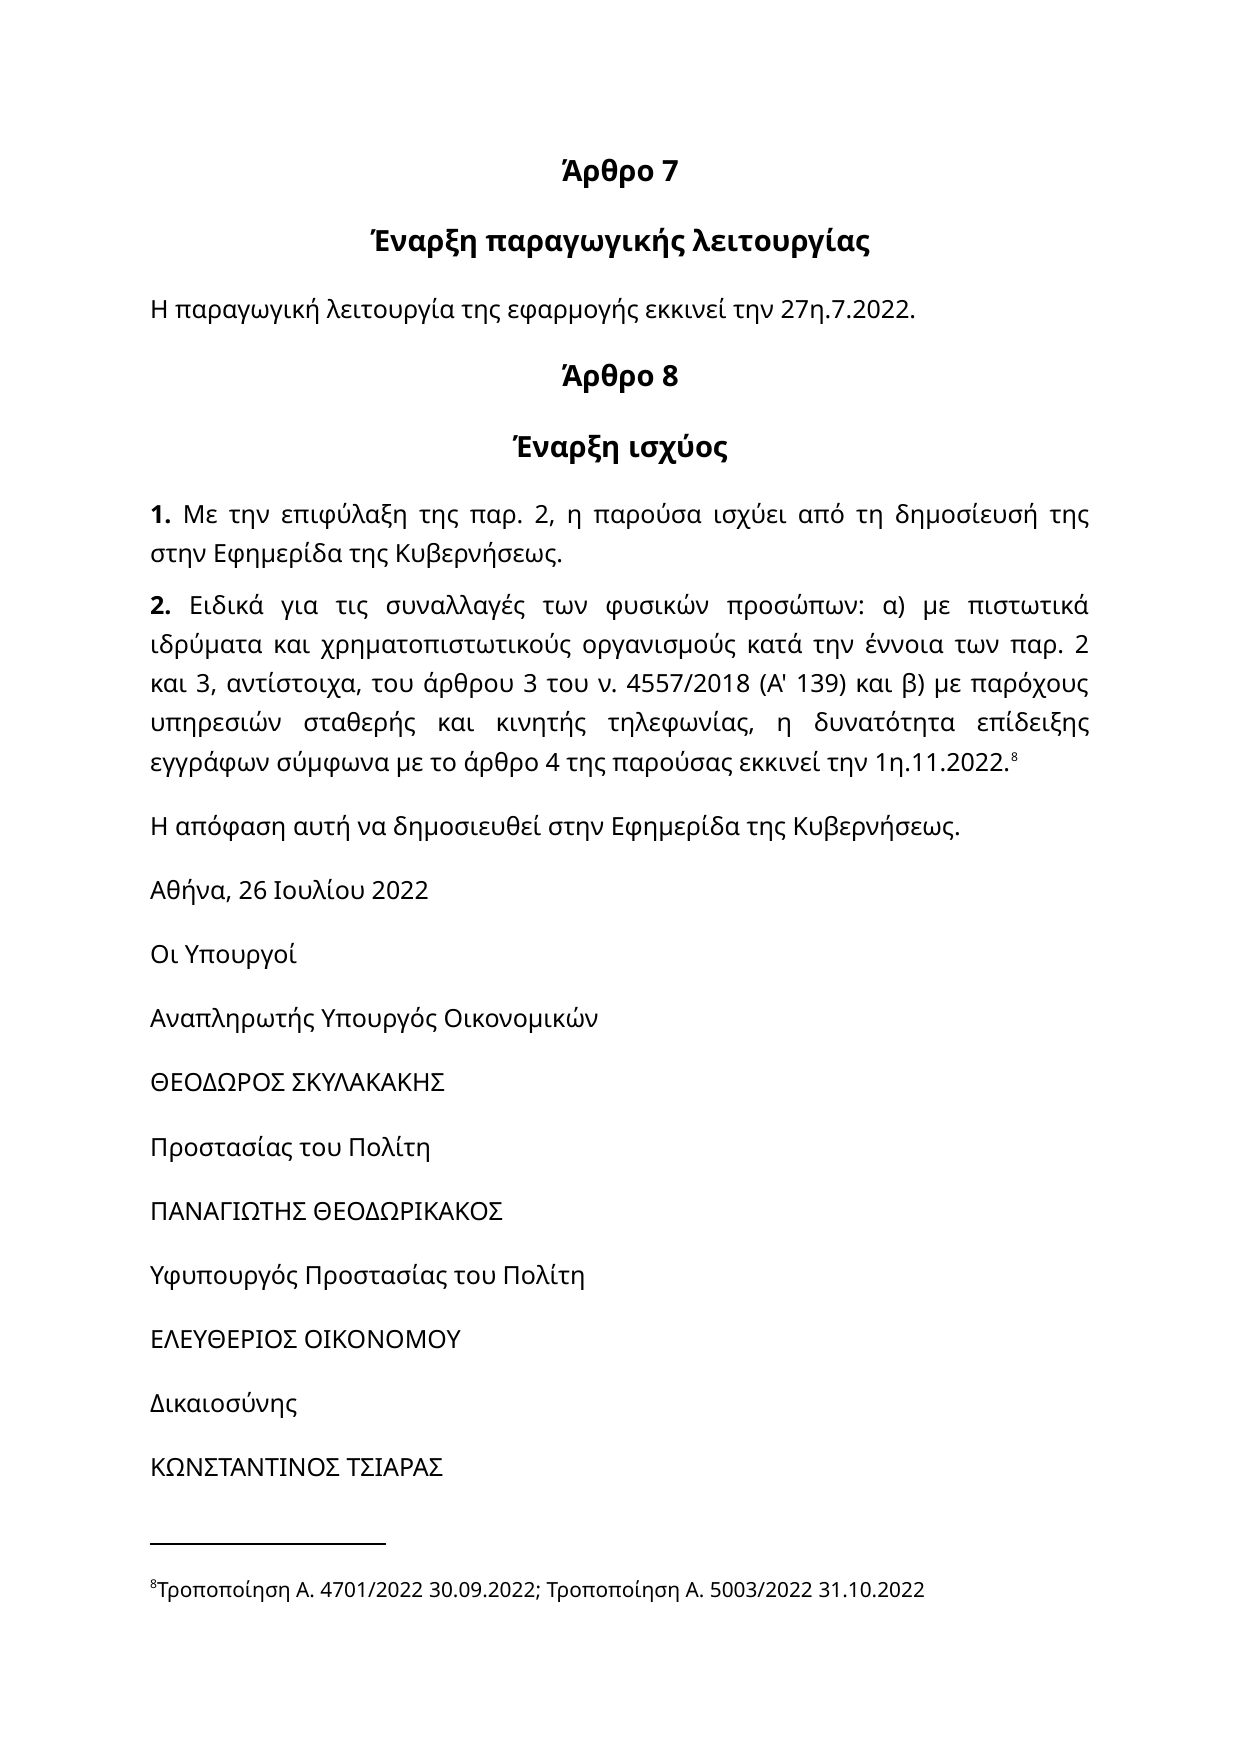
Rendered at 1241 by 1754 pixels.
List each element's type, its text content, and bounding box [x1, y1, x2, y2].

text Η απόφαση αυτή να δημοσιευθεί στην Εφημερίδα της Κυβερνήσεως. [150, 808, 1090, 842]
text Υφυπουργός Προστασίας του Πολίτη [150, 1257, 1090, 1292]
text ΘΕΟΔΩΡΟΣ ΣΚΥΛΑΚΑΚΗΣ [150, 1065, 1090, 1099]
text Αθήνα, 26 Ιουλίου 2022 [150, 872, 1090, 907]
text Οι Υπουργοί [150, 937, 1090, 971]
text Τροποποίηση A. 4701/2022 30.09.2022; Τροποποίηση A. 5003/2022 31.10.2022 [150, 1576, 1090, 1604]
text Η παραγωγική λειτουργία της εφαρμογής εκκινεί την 27η.7.2022. [150, 291, 1090, 325]
subtitle Έναρξη παραγωγικής λειτουργίας [150, 221, 1090, 260]
text Δικαιοσύνης [150, 1386, 1090, 1420]
text ΕΛΕΥΘΕΡΙΟΣ ΟΙΚΟΝΟΜΟΥ [150, 1322, 1090, 1356]
subtitle Άρθρο 7 [150, 150, 1090, 190]
subtitle Έναρξη ισχύος [150, 426, 1090, 466]
text ΠΑΝΑΓΙΩΤΗΣ ΘΕΟΔΩΡΙΚΑΚΟΣ [150, 1193, 1090, 1227]
text Αναπληρωτής Υπουργός Οικονομικών [150, 1001, 1090, 1035]
text 2. Ειδικά για τις συναλλαγές των φυσικών προσώπων: α) με πιστωτικά ιδρύματα και χρηματοπιστωτικούς οργανισμούς κατά την έννοια των παρ. 2 και 3, αντίστοιχα, του άρθρου 3 του ν. 4557/2018 (Α' 139) και β) με παρόχους υπηρεσιών σταθερής και κινητής τηλεφωνίας, η δυνατότητα επίδειξης εγγράφων σύμφωνα με το άρθρο 4 της παρούσας εκκινεί την 1η.11.2022. [150, 587, 1090, 778]
subtitle Άρθρο 8 [150, 355, 1090, 395]
text 1. Με την επιφύλαξη της παρ. 2, η παρούσα ισχύει από τη δημοσίευσή της στην Εφημερίδα της Κυβερνήσεως. [150, 497, 1090, 570]
text ΚΩΝΣΤΑΝΤΙΝΟΣ ΤΣΙΑΡΑΣ [150, 1450, 1090, 1484]
text Προστασίας του Πολίτη [150, 1129, 1090, 1163]
